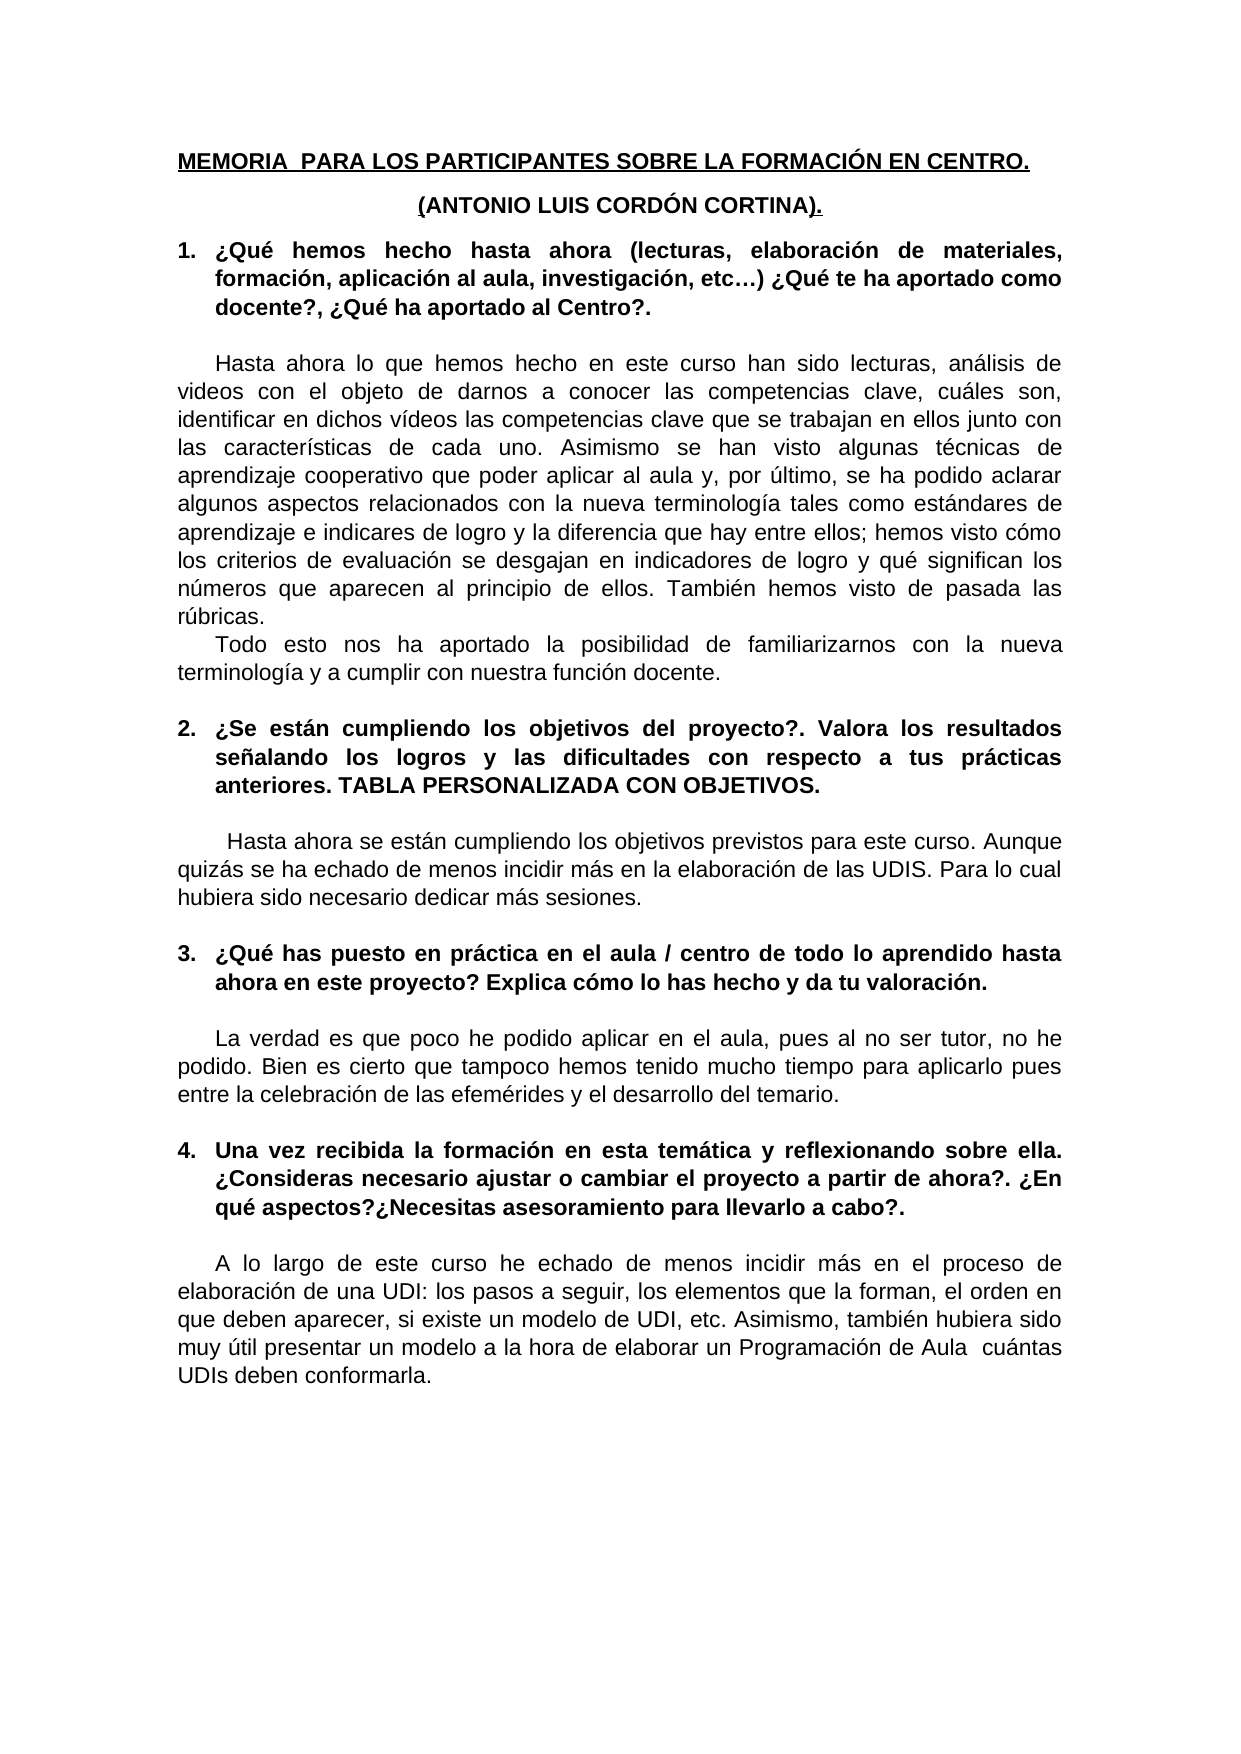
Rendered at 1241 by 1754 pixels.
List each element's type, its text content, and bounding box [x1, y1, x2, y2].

text Todo esto nos ha aportado la posibilidad de familiarizarnos con la nueva terminología y a cumplir con nuestra función docente. [177, 631, 1063, 685]
list Una vez recibida la formación en esta temática y reflexionando sobre ella. ¿Consideras necesario ajustar o cambiar el proyecto a partir de ahora?. ¿En qué aspectos?¿Necesitas asesoramiento para llevarlo a cabo?. [177, 1137, 1063, 1220]
list ¿Qué has puesto en práctica en el aula / centro de todo lo aprendido hasta ahora en este proyecto? Explica cómo lo has hecho y da tu valoración. [177, 940, 1063, 995]
text A lo largo de este curso he echado de menos incidir más en el proceso de elaboración de una UDI: los pasos a seguir, los elementos que la forman, el orden en que deben aparecer, si existe un modelo de UDI, etc. Asimismo, también hubiera sido muy útil presentar un modelo a la hora de elaborar un Programación de Aula cuántas UDIs deben conformarla. [177, 1250, 1063, 1388]
list ¿Qué hemos hecho hasta ahora (lecturas, elaboración de materiales, formación, aplicación al aula, investigación, etc…) ¿Qué te ha aportado como docente?, ¿Qué ha aportado al Centro?. [177, 237, 1063, 320]
text Hasta ahora lo que hemos hecho en este curso han sido lecturas, análisis de videos con el objeto de darnos a conocer las competencias clave, cuáles son, identificar en dichos vídeos las competencias clave que se trabajan en ellos junto con las características de cada uno. Asimismo se han visto algunas técnicas de aprendizaje cooperativo que poder aplicar al aula y, por último, se ha podido aclarar algunos aspectos relacionados con la nueva terminología tales como estándares de aprendizaje e indicares de logro y la diferencia que hay entre ellos; hemos visto cómo los criterios de evaluación se desgajan en indicadores de logro y qué significan los números que aparecen al principio de ellos. También hemos visto de pasada las rúbricas. [177, 350, 1063, 629]
text La verdad es que poco he podido aplicar en el aula, pues al no ser tutor, no he podido. Bien es cierto que tampoco hemos tenido mucho tiempo para aplicarlo pues entre la celebración de las efemérides y el desarrollo del temario. [177, 1025, 1063, 1107]
list ¿Se están cumpliendo los objetivos del proyecto?. Valora los resultados señalando los logros y las dificultades con respecto a tus prácticas anteriores. TABLA PERSONALIZADA CON OBJETIVOS. [177, 715, 1063, 798]
text (ANTONIO LUIS CORDÓN CORTINA). [177, 192, 1063, 219]
text Hasta ahora se están cumpliendo los objetivos previstos para este curso. Aunque quizás se ha echado de menos incidir más en la elaboración de las UDIS. Para lo cual hubiera sido necesario dedicar más sesiones. [177, 828, 1063, 910]
text MEMORIA PARA LOS PARTICIPANTES SOBRE LA FORMACIÓN EN CENTRO. [177, 148, 1063, 174]
